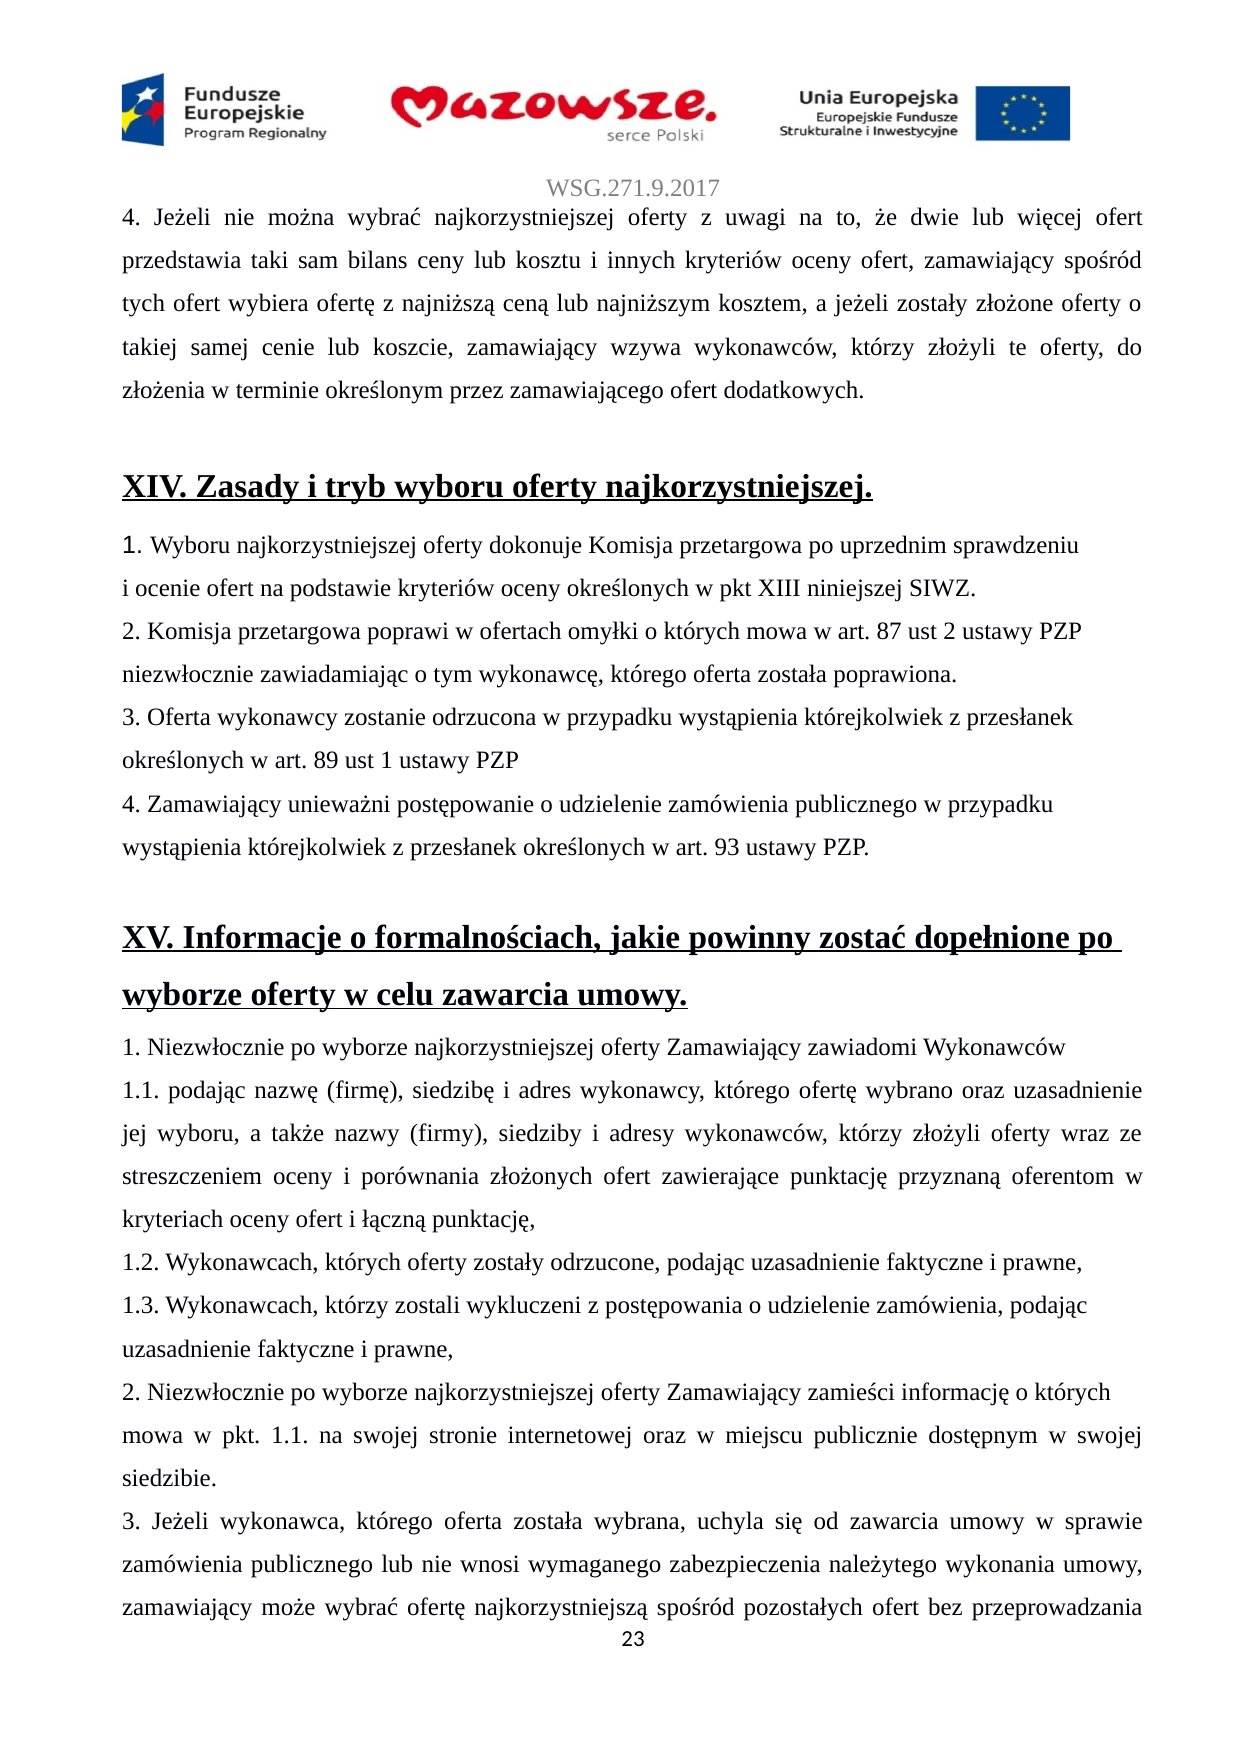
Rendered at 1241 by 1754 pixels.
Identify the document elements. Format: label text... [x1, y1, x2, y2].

text 1.3. Wykonawcach, którzy zostali wykluczeni z postępowania o udzielenie zamówienia, podając [122, 1291, 1144, 1319]
text 2. Niezwłocznie po wyborze najkorzystniejszej oferty Zamawiający zamieści informację o których [122, 1377, 1144, 1406]
text 3. Oferta wykonawcy zostanie odrzucona w przypadku wystąpienia którejkolwiek z przesłanek [122, 702, 1144, 731]
text XV. Informacje o formalnościach, jakie powinny zostać dopełnione po wyborze oferty w celu zawarcia umowy. [122, 917, 1144, 1013]
text 1.1. podając nazwę (firmę), siedzibę i adres wykonawcy, którego ofertę wybrano oraz uzasadnienie jej wyboru, a także nazwy (firmy), siedziby i adresy wykonawców, którzy złożyli oferty wraz ze streszczeniem oceny i porównania złożonych ofert zawierające punktację przyznaną oferentom w kryteriach oceny ofert i łączną punktację, [122, 1075, 1144, 1233]
text XIV. Zasady i tryb wyboru oferty najkorzystniejszej. [122, 466, 1144, 504]
text 1. Wyboru najkorzystniejszej oferty dokonuje Komisja przetargowa po uprzednim sprawdzeniu [122, 530, 1144, 559]
text uzasadnienie faktyczne i prawne, [122, 1334, 1144, 1362]
text 1. Niezwłocznie po wyborze najkorzystniejszej oferty Zamawiający zawiadomi Wykonawców [122, 1032, 1144, 1061]
text i ocenie ofert na podstawie kryteriów oceny określonych w pkt XIII niniejszej SIWZ. [122, 573, 1144, 602]
text wystąpienia którejkolwiek z przesłanek określonych w art. 93 ustawy PZP. [122, 832, 1144, 861]
text mowa w pkt. 1.1. na swojej stronie internetowej oraz w miejscu publicznie dostępnym w swojej siedzibie. [122, 1420, 1144, 1492]
text 2. Komisja przetargowa poprawi w ofertach omyłki o których mowa w art. 87 ust 2 ustawy PZP [122, 616, 1144, 645]
text 1.2. Wykonawcach, których oferty zostały odrzucone, podając uzasadnienie faktyczne i prawne, [122, 1247, 1144, 1276]
text 4. Jeżeli nie można wybrać najkorzystniejszej oferty z uwagi na to, że dwie lub więcej ofert przedstawia taki sam bilans ceny lub kosztu i innych kryteriów oceny ofert, zamawiający spośród tych ofert wybiera ofertę z najniższą ceną lub najniższym kosztem, a jeżeli zostały złożone oferty o takiej samej cenie lub koszcie, zamawiający wzywa wykonawców, którzy złożyli te oferty, do złożenia w terminie określonym przez zamawiającego ofert dodatkowych. [122, 202, 1144, 403]
text 3. Jeżeli wykonawca, którego oferta została wybrana, uchyla się od zawarcia umowy w sprawie zamówienia publicznego lub nie wnosi wymaganego zabezpieczenia należytego wykonania umowy, zamawiający może wybrać ofertę najkorzystniejszą spośród pozostałych ofert bez przeprowadzania [122, 1506, 1144, 1621]
text niezwłocznie zawiadamiając o tym wykonawcę, którego oferta została poprawiona. [122, 659, 1144, 688]
text określonych w art. 89 ust 1 ustawy PZP [122, 746, 1144, 774]
text 4. Zamawiający unieważni postępowanie o udzielenie zamówienia publicznego w przypadku [122, 789, 1144, 817]
